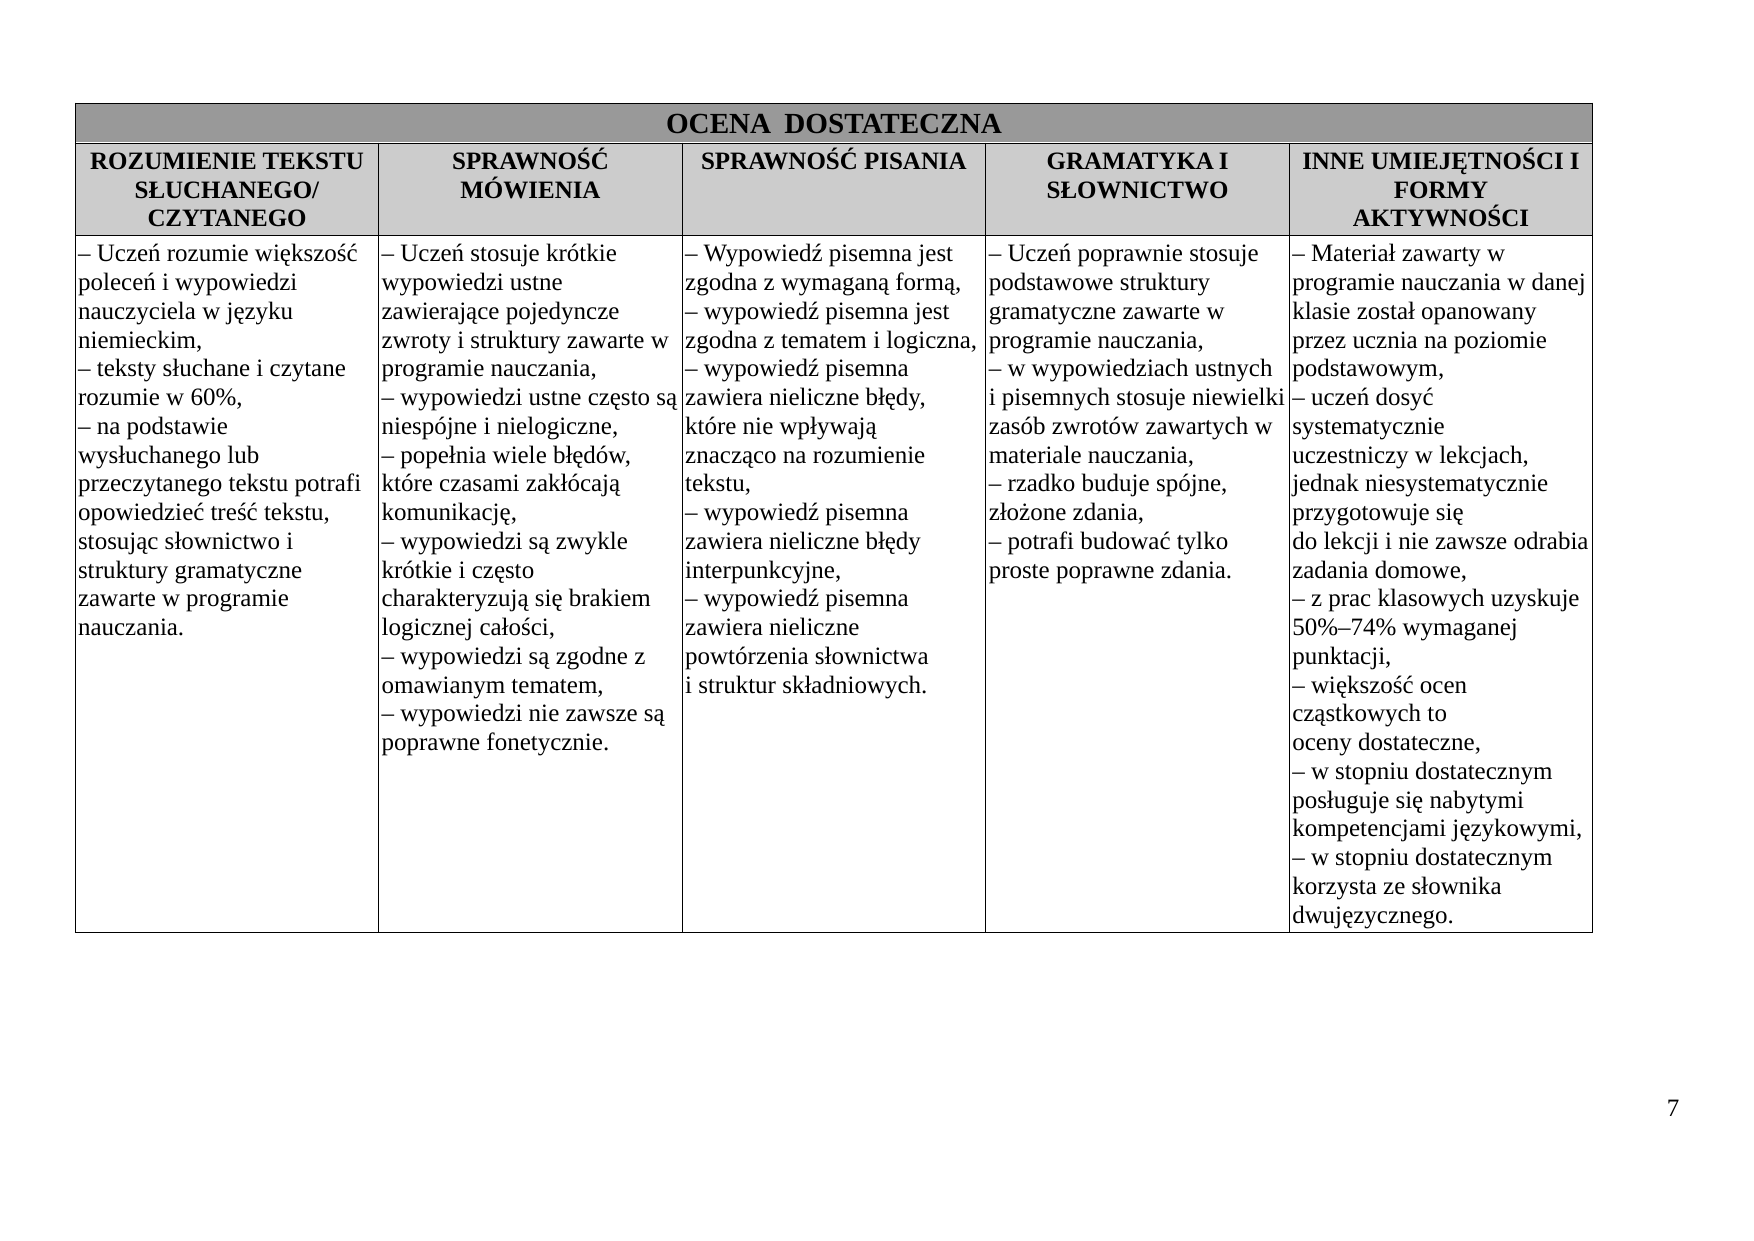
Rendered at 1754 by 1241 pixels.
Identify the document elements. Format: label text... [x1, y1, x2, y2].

table_header OCENA DOSTATECZNA [76, 104, 1592, 142]
table_cell GRAMATYKA I SŁOWNICTWO [986, 144, 1289, 235]
table_cell – Materiał zawarty w programie nauczania w danej klasie został opanowany przez ucznia na poziomie podstawowym, – uczeń dosyć systematycznie uczestniczy w lekcjach, jednak niesystematycznie przygotowuje się do lekcji i nie zawsze odrabia zadania domowe, – z prac klasowych uzyskuje 50%–74% wymaganej punktacji, – większość ocen cząstkowych to oceny dostateczne, – w stopniu dostatecznym posługuje się nabytymi kompetencjami językowymi, – w stopniu dostatecznym korzysta ze słownika dwujęzycznego. [1290, 236, 1592, 931]
table_cell SPRAWNOŚĆ PISANIA [683, 144, 985, 235]
table_cell ROZUMIENIE TEKSTU SŁUCHANEGO/CZYTANEGO [76, 144, 378, 235]
table_cell – Uczeń rozumie większość poleceń i wypowiedzi nauczyciela w języku niemieckim, – teksty słuchane i czytane rozumie w 60%, – na podstawie wysłuchanego lub przeczytanego tekstu potrafi opowiedzieć treść tekstu, stosując słownictwo i struktury gramatyczne zawarte w programie nauczania. [76, 236, 378, 931]
table_cell SPRAWNOŚĆ MÓWIENIA [379, 144, 682, 235]
table_cell INNE UMIEJĘTNOŚCI I FORMY AKTYWNOŚCI [1290, 144, 1592, 235]
table_cell – Uczeń stosuje krótkie wypowiedzi ustne zawierające pojedyncze zwroty i struktury zawarte w programie nauczania, – wypowiedzi ustne często są niespójne i nielogiczne, – popełnia wiele błędów, które czasami zakłócają komunikację, – wypowiedzi są zwykle krótkie i często charakteryzują się brakiem logicznej całości, – wypowiedzi są zgodne z omawianym tematem, – wypowiedzi nie zawsze są poprawne fonetycznie. [379, 236, 682, 931]
table_cell – Wypowiedź pisemna jest zgodna z wymaganą formą, – wypowiedź pisemna jest zgodna z tematem i logiczna, – wypowiedź pisemna zawiera nieliczne błędy, które nie wpływają znacząco na rozumienie tekstu, – wypowiedź pisemna zawiera nieliczne błędy interpunkcyjne, – wypowiedź pisemna zawiera nieliczne powtórzenia słownictwa i struktur składniowych. [683, 236, 985, 931]
table_cell – Uczeń poprawnie stosuje podstawowe struktury gramatyczne zawarte w programie nauczania, – w wypowiedziach ustnych i pisemnych stosuje niewielki zasób zwrotów zawartych w materiale nauczania, – rzadko buduje spójne, złożone zdania, – potrafi budować tylko proste poprawne zdania. [986, 236, 1289, 931]
